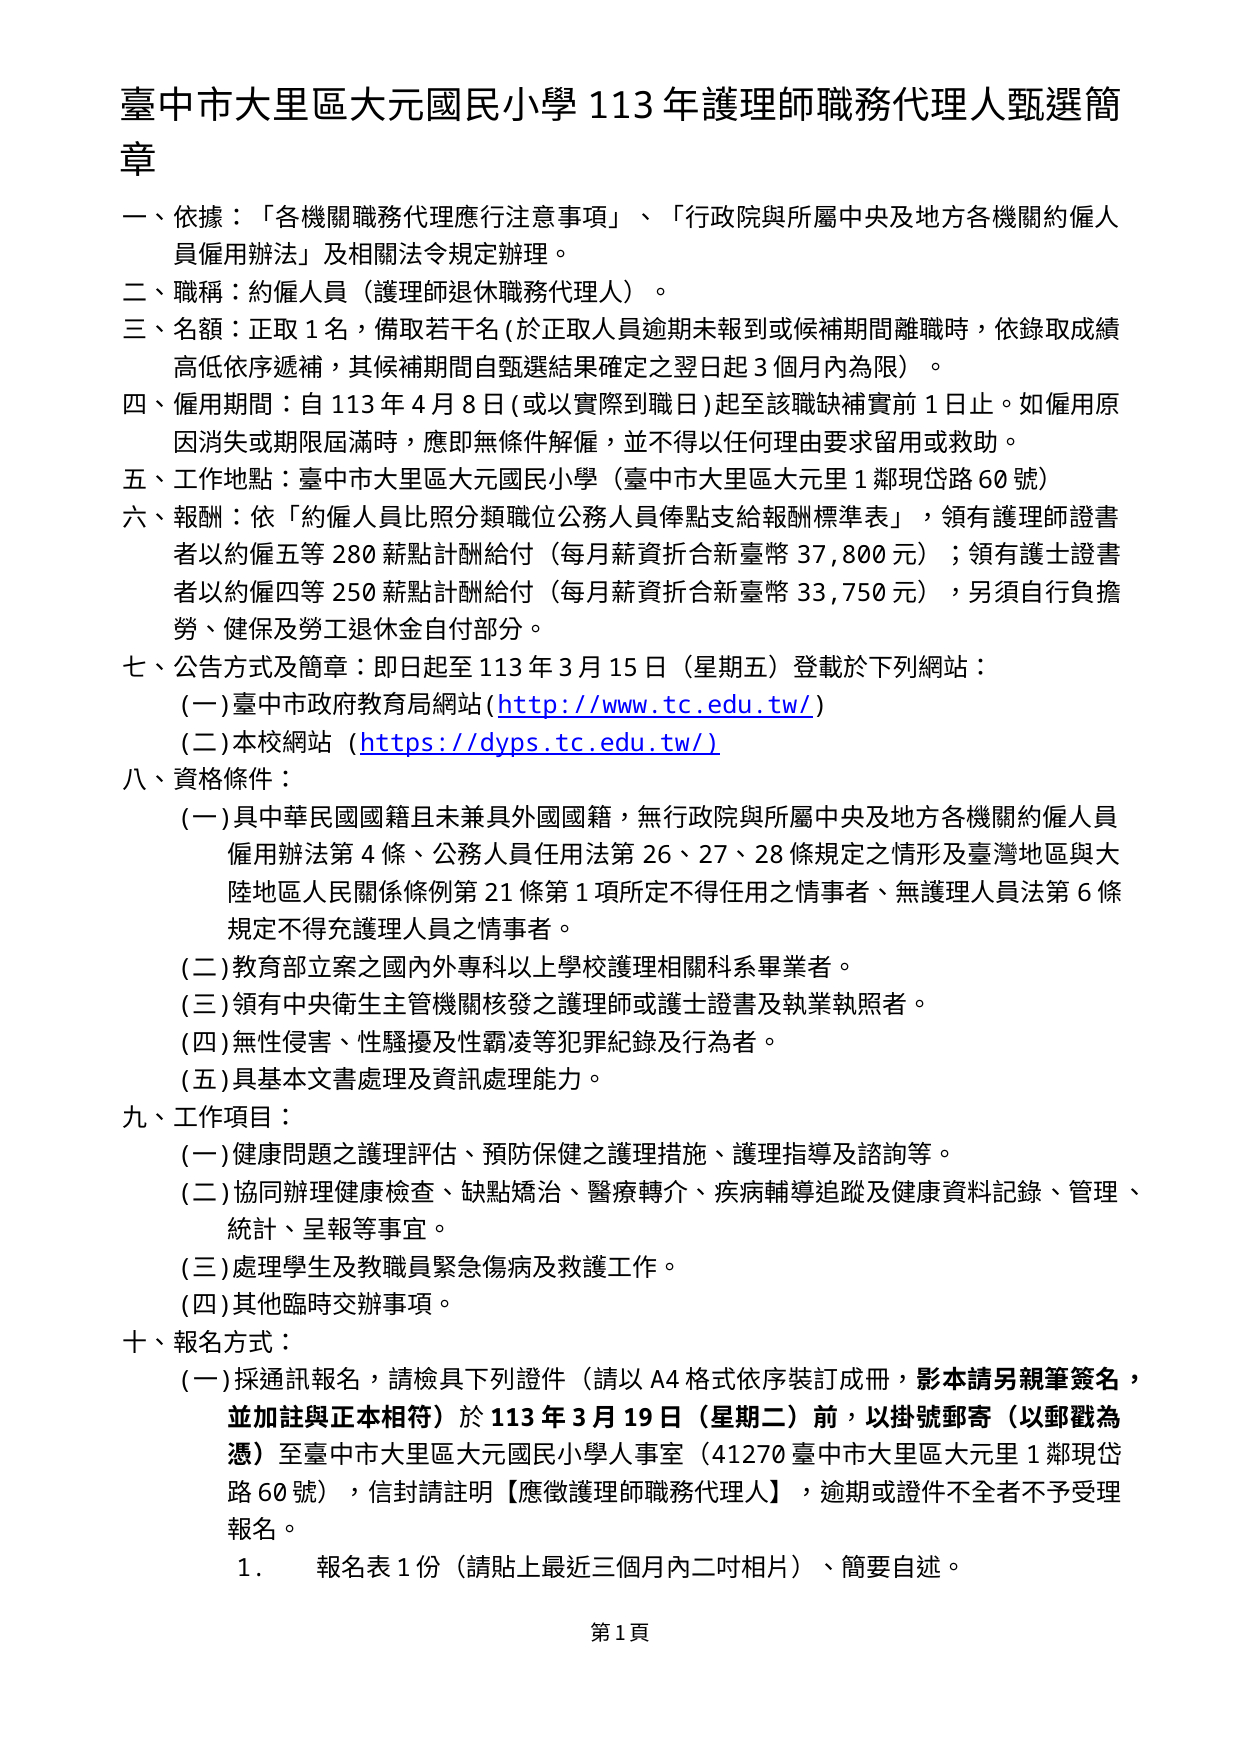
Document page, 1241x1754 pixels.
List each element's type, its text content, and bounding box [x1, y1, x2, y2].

list 報名方式： [123, 1321, 1122, 1359]
text (一)臺中市政府教育局網站(http://www.tc.edu.tw/) [177, 684, 1122, 721]
text (三)領有中央衛生主管機關核發之護理師或護士證書及執業執照者。 [177, 984, 1122, 1021]
list 工作地點：臺中市大里區大元國民小學（臺中市大里區大元里1鄰現岱路60號） [123, 459, 1122, 496]
list 依據：「各機關職務代理應行注意事項」、「行政院與所屬中央及地方各機關約僱人員僱用辦法」及相關法令規定辦理。 [123, 196, 1122, 271]
list 資格條件： [123, 759, 1122, 796]
list 報名表1份（請貼上最近三個月內二吋相片）、簡要自述。 [236, 1546, 1122, 1584]
text (五)具基本文書處理及資訊處理能力。 [177, 1059, 1122, 1096]
text (二)協同辦理健康檢查、缺點矯治、醫療轉介、疾病輔導追蹤及健康資料記錄、管理、統計、呈報等事宜。 [177, 1171, 1122, 1246]
list 公告方式及簡章：即日起至113年3月15日（星期五）登載於下列網站： [123, 646, 1122, 684]
text (二)本校網站 (https://dyps.tc.edu.tw/) [177, 721, 1122, 759]
list 職稱：約僱人員（護理師退休職務代理人）。 [123, 271, 1122, 309]
text (三)處理學生及教職員緊急傷病及救護工作。 [177, 1246, 1122, 1284]
text 臺中市大里區大元國民小學113年護理師職務代理人甄選簡章 [119, 75, 1122, 184]
text (一)採通訊報名，請檢具下列證件（請以A4格式依序裝訂成冊，影本請另親筆簽名，並加註與正本相符）於113年3月19日（星期二）前，以掛號郵寄（以郵戳為憑）至臺中市大里區大元國民小學人事室（41270臺中市大里區大元里1鄰現岱路60號），信封請註明【應徵護理師職務代理人】，逾期或證件不全者不予受理報名。 [177, 1359, 1122, 1546]
text (四)其他臨時交辦事項。 [177, 1284, 1122, 1321]
text (四)無性侵害、性騷擾及性霸凌等犯罪紀錄及行為者。 [177, 1021, 1122, 1059]
text (二)教育部立案之國內外專科以上學校護理相關科系畢業者。 [177, 946, 1122, 984]
text (一)健康問題之護理評估、預防保健之護理措施、護理指導及諮詢等。 [177, 1134, 1122, 1171]
list 工作項目： [123, 1096, 1122, 1134]
text (一)具中華民國國籍且未兼具外國國籍，無行政院與所屬中央及地方各機關約僱人員僱用辦法第4條、公務人員任用法第26、27、28條規定之情形及臺灣地區與大陸地區人民關係條例第21條第1項所定不得任用之情事者、無護理人員法第6條規定不得充護理人員之情事者。 [177, 796, 1122, 946]
list 名額：正取1名，備取若干名(於正取人員逾期未報到或候補期間離職時，依錄取成績高低依序遞補，其候補期間自甄選結果確定之翌日起3個月內為限）。 [123, 309, 1122, 384]
list 報酬：依「約僱人員比照分類職位公務人員俸點支給報酬標準表」，領有護理師證書者以約僱五等280薪點計酬給付（每月薪資折合新臺幣37,800元）；領有護士證書者以約僱四等250薪點計酬給付（每月薪資折合新臺幣33,750元），另須自行負擔勞、健保及勞工退休金自付部分。 [123, 496, 1122, 646]
list 僱用期間：自113年4月8日(或以實際到職日)起至該職缺補實前1日止。如僱用原因消失或期限屆滿時，應即無條件解僱，並不得以任何理由要求留用或救助。 [123, 384, 1122, 459]
